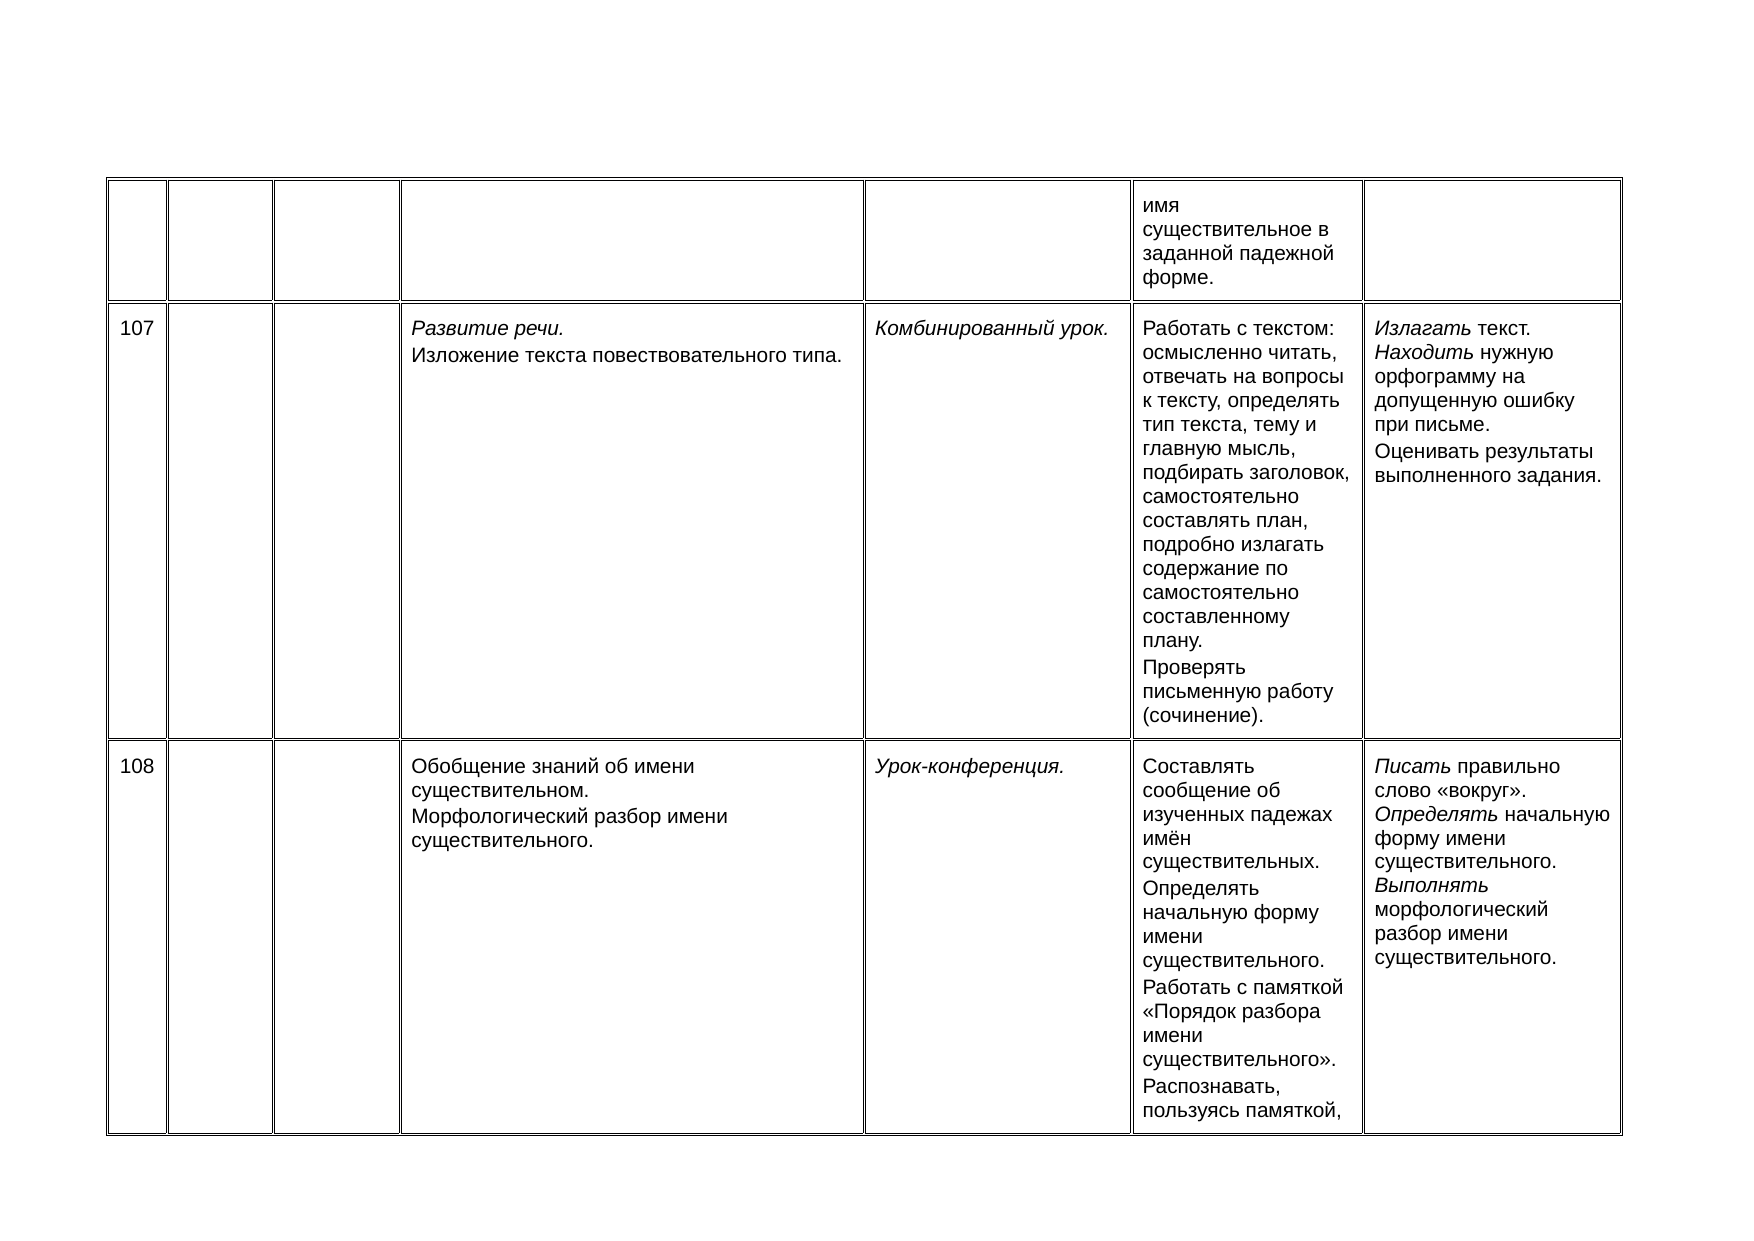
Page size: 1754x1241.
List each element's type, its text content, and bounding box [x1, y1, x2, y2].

table_cell [402, 181, 863, 300]
table_cell [275, 304, 399, 737]
table_cell 108 [109, 741, 166, 1133]
table_cell Работать с текстом: осмысленно читать, отвечать на вопросы к тексту, определять тип текста, тему и главную мысль, подбирать заголовок, самостоятельно составлять план, подробно излагать содержание по самостоятельно составленному плану. Проверять письменную работу (сочинение). [1134, 304, 1362, 737]
table_cell [275, 741, 399, 1133]
table_cell имя существительное в заданной падежной форме. [1134, 181, 1362, 300]
table_cell [169, 304, 272, 737]
table_cell 107 [109, 304, 166, 737]
table_cell Урок-конференция. [866, 741, 1130, 1133]
table_cell Излагать текст. Находить нужную орфограмму на допущенную ошибку при письме. Оценивать результаты выполненного задания. [1365, 304, 1620, 737]
table_cell Комбинированный урок. [866, 304, 1130, 737]
table_cell [275, 181, 399, 300]
table_cell [866, 181, 1130, 300]
table_cell [169, 181, 272, 300]
table_cell [169, 741, 272, 1133]
table_cell Писать правильно слово «вокруг». Определять начальную форму имени существительного. Выполнять морфологический разбор имени существительного. [1365, 741, 1620, 1133]
table_cell Развитие речи. Изложение текста повествовательного типа. [402, 304, 863, 737]
table_cell [1365, 181, 1620, 300]
table_cell [109, 181, 166, 300]
table_cell Составлять сообщение об изученных падежах имён существительных. Определять начальную форму имени существительного. Работать с памяткой «Порядок разбора имени существительного». Распознавать, пользуясь памяткой, [1134, 741, 1362, 1133]
table_cell Обобщение знаний об имени существительном. Морфологический разбор имени существительного. [402, 741, 863, 1133]
